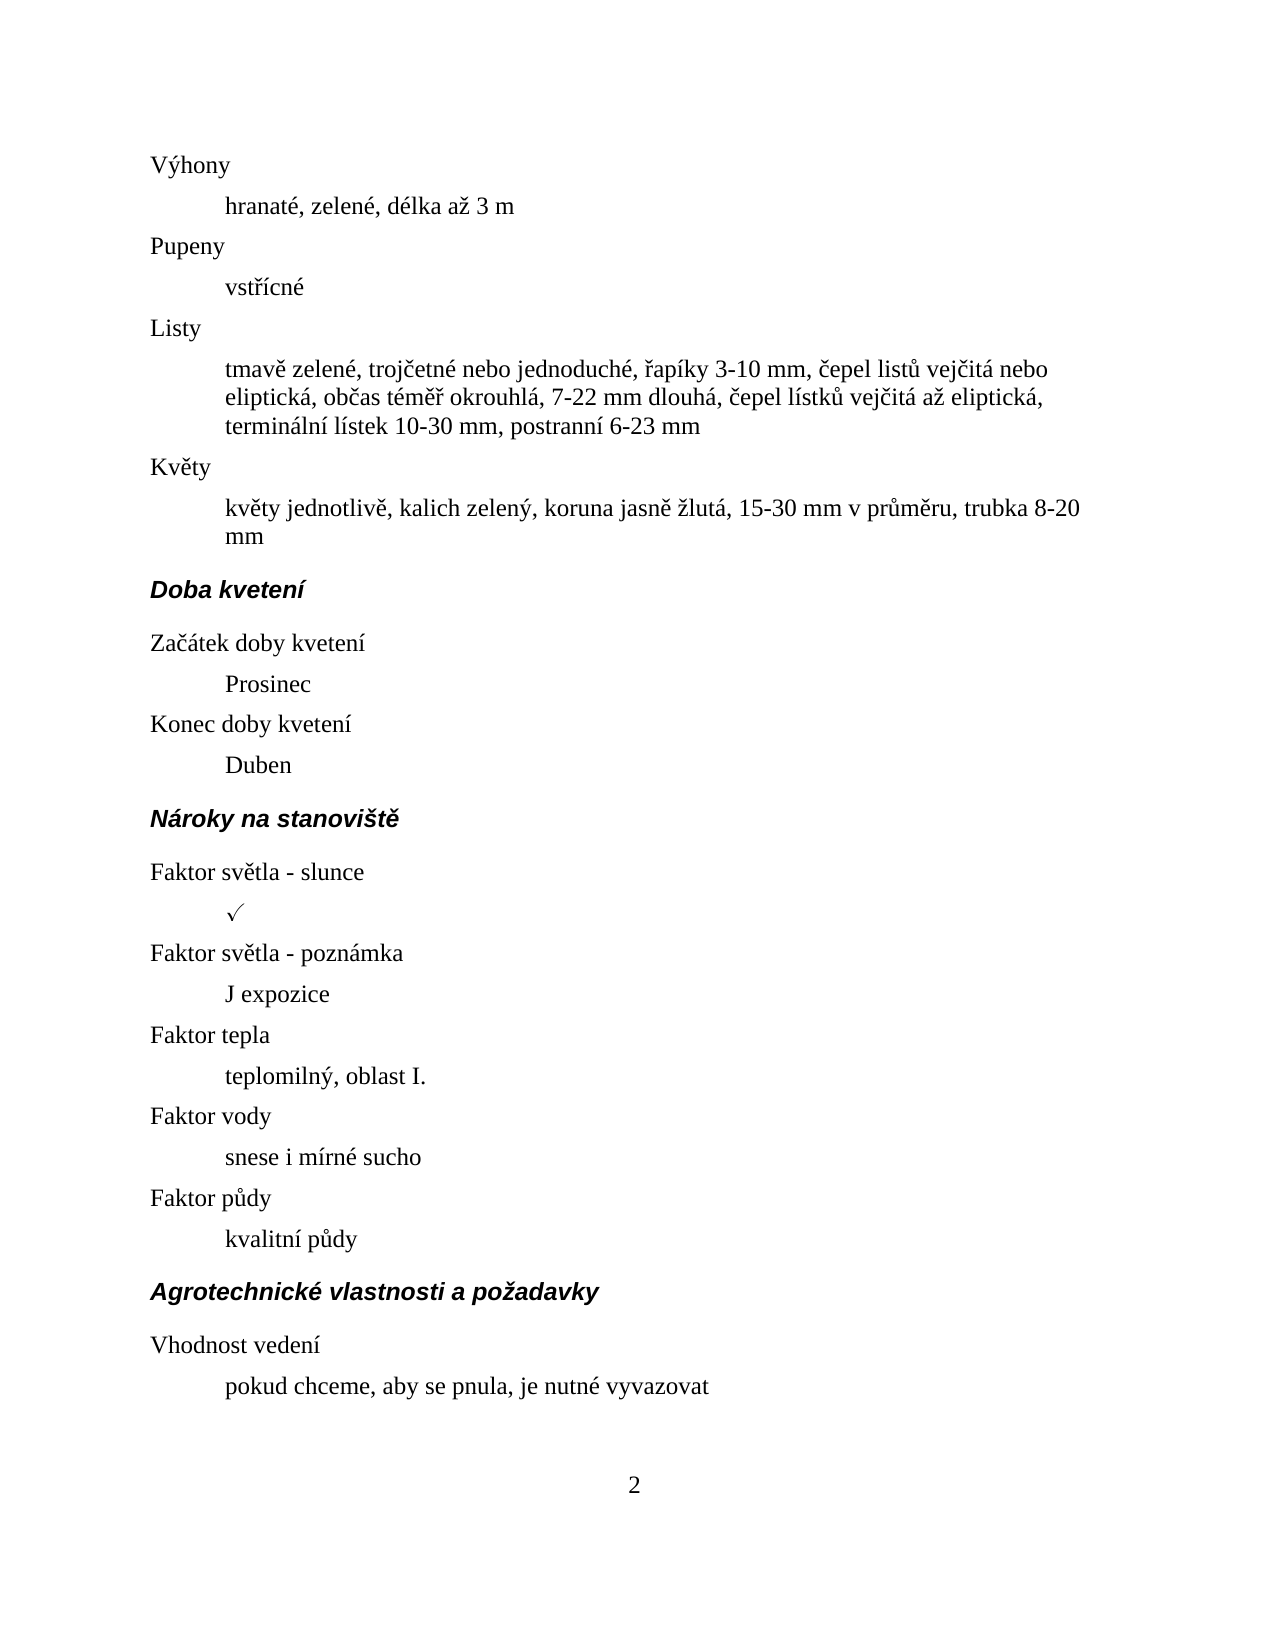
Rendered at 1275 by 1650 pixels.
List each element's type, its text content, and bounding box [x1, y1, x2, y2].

text vstřícné [225, 272, 1125, 301]
text Faktor světla - slunce [150, 857, 1125, 886]
text tmavě zelené, trojčetné nebo jednoduché, řapíky 3-10 mm, čepel listů vejčitá nebo eliptická, občas téměř okrouhlá, 7-22 mm dlouhá, čepel lístků vejčitá až eliptická, terminální lístek 10-30 mm, postranní 6-23 mm [225, 354, 1125, 440]
text Konec doby kvetení [150, 709, 1125, 738]
text snese i mírné sucho [225, 1142, 1125, 1171]
text Duben [225, 750, 1125, 779]
text Faktor půdy [150, 1183, 1125, 1212]
text Faktor světla - poznámka [150, 938, 1125, 967]
subtitle Agrotechnické vlastnosti a požadavky [150, 1277, 1125, 1306]
text Pupeny [150, 231, 1125, 260]
subtitle Nároky na stanoviště [150, 804, 1125, 833]
subtitle Doba kvetení [150, 575, 1125, 604]
text Faktor tepla [150, 1020, 1125, 1049]
text Květy [150, 452, 1125, 481]
text květy jednotlivě, kalich zelený, koruna jasně žlutá, 15-30 mm v průměru, trubka 8-20 mm [225, 493, 1125, 550]
text teplomilný, oblast I. [225, 1061, 1125, 1089]
text Vhodnost vedení [150, 1330, 1125, 1359]
text Listy [150, 313, 1125, 342]
text ✓ [225, 898, 1125, 927]
text kvalitní půdy [225, 1224, 1125, 1252]
text Začátek doby kvetení [150, 628, 1125, 657]
text Výhony [150, 150, 1125, 179]
text Prosinec [225, 669, 1125, 698]
text Faktor vody [150, 1101, 1125, 1130]
text J expozice [225, 979, 1125, 1008]
text hranaté, zelené, délka až 3 m [225, 191, 1125, 219]
text pokud chceme, aby se pnula, je nutné vyvazovat [225, 1371, 1125, 1400]
